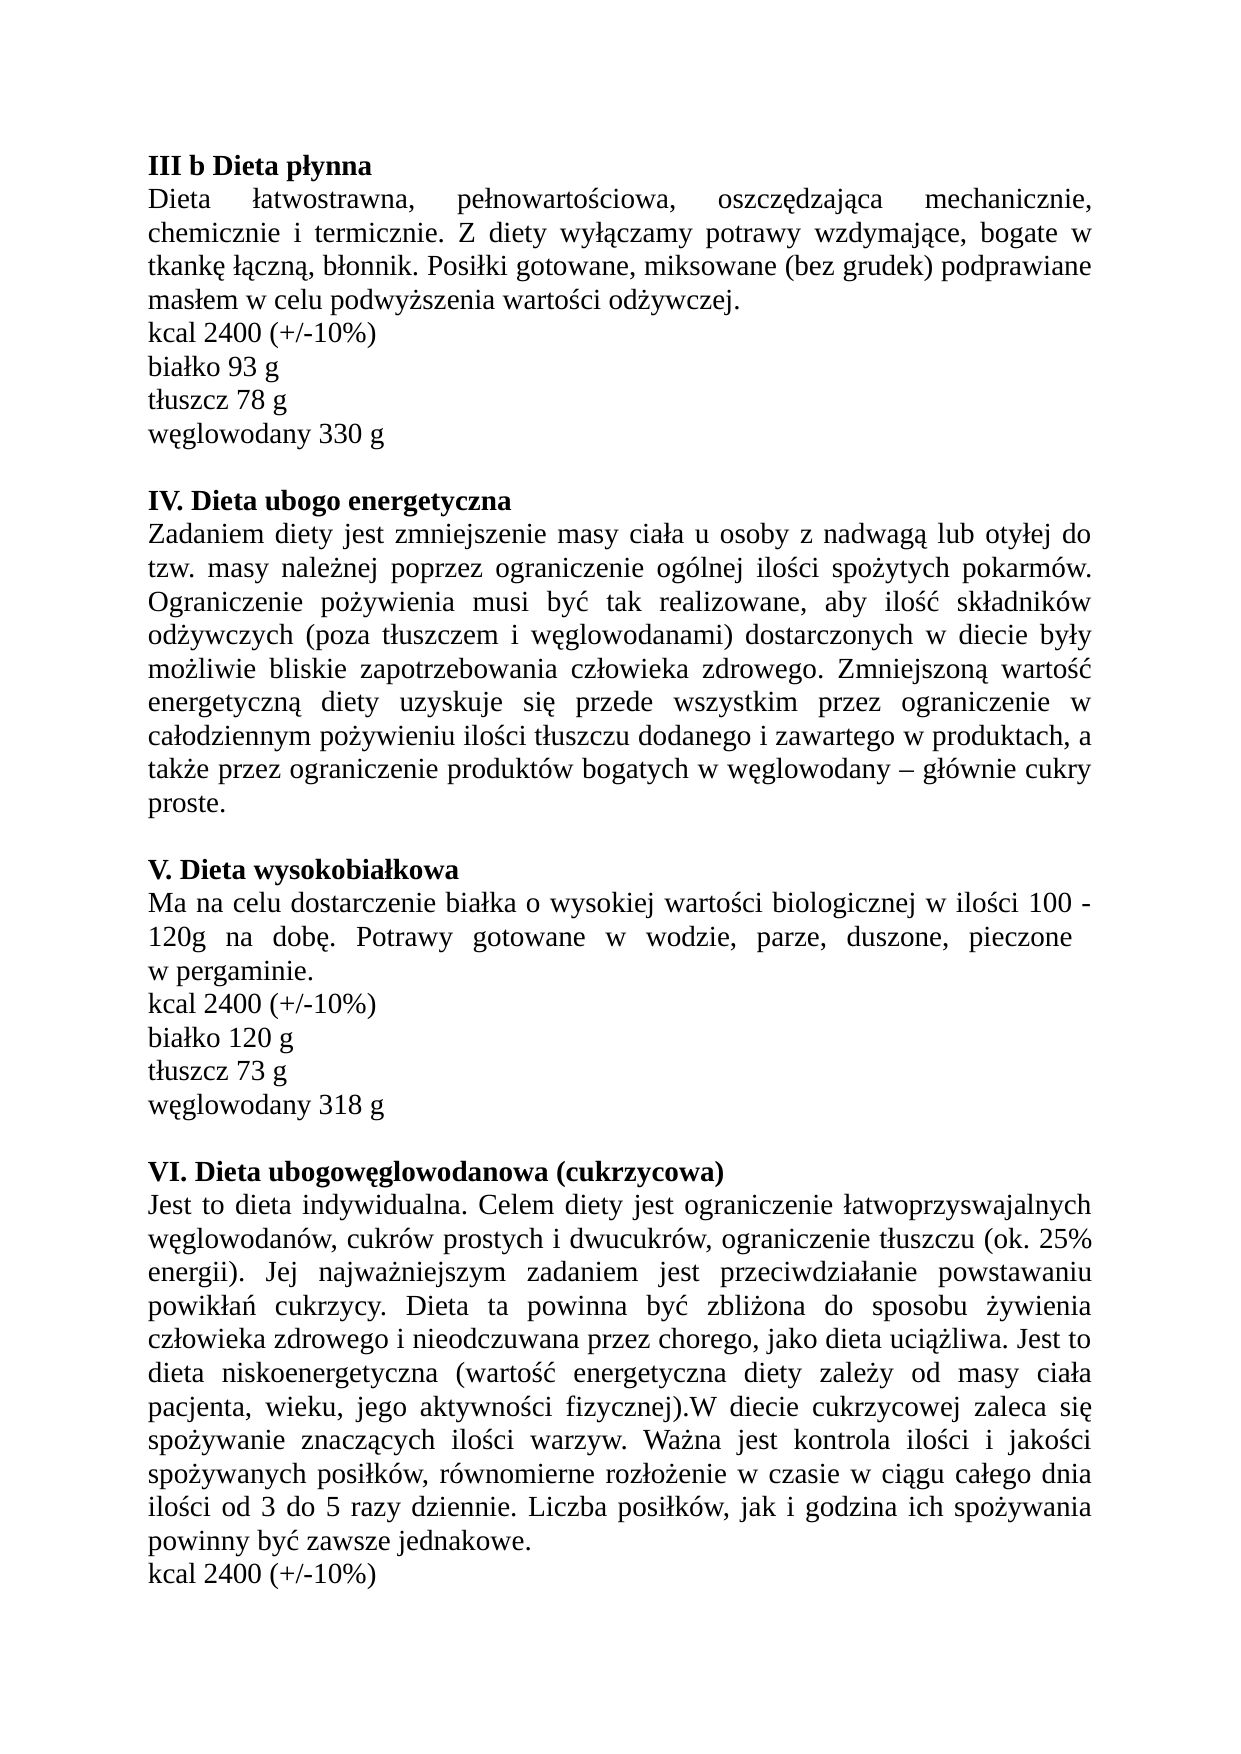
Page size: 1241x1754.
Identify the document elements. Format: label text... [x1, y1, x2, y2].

text VI. Dieta ubogowęglowodanowa (cukrzycowa) [148, 1154, 1093, 1187]
text kcal 2400 (+/-10%) [148, 1556, 1093, 1590]
text białko 93 g [148, 349, 1093, 382]
text węglowodany 330 g [148, 416, 1093, 449]
text V. Dieta wysokobiałkowa [148, 852, 1093, 886]
text węglowodany 318 g [148, 1087, 1093, 1120]
text Zadaniem diety jest zmniejszenie masy ciała u osoby z nadwagą lub otyłej do tzw. masy należnej poprzez ograniczenie ogólnej ilości spożytych pokarmów. Ograniczenie pożywienia musi być tak realizowane, aby ilość składników odżywczych (poza tłuszczem i węglowodanami) dostarczonych w diecie były możliwie bliskie zapotrzebowania człowieka zdrowego. Zmniejszoną wartość energetyczną diety uzyskuje się przede wszystkim przez ograniczenie w całodziennym pożywieniu ilości tłuszczu dodanego i zawartego w produktach, a także przez ograniczenie produktów bogatych w węglowodany – głównie cukry proste. [148, 517, 1093, 818]
text tłuszcz 78 g [148, 382, 1093, 416]
text kcal 2400 (+/-10%) [148, 986, 1093, 1020]
text IV. Dieta ubogo energetyczna [148, 483, 1093, 517]
text tłuszcz 73 g [148, 1053, 1093, 1087]
text Ma na celu dostarczenie białka o wysokiej wartości biologicznej w ilości 100 - 120g na dobę. Potrawy gotowane w wodzie, parze, duszone, pieczone w pergaminie. [148, 886, 1093, 986]
text III b Dieta płynna [148, 148, 1093, 181]
text Dieta łatwostrawna, pełnowartościowa, oszczędzająca mechanicznie, chemicznie i termicznie. Z diety wyłączamy potrawy wzdymające, bogate w tkankę łączną, błonnik. Posiłki gotowane, miksowane (bez grudek) podprawiane masłem w celu podwyższenia wartości odżywczej. [148, 181, 1093, 315]
text Jest to dieta indywidualna. Celem diety jest ograniczenie łatwoprzyswajalnych węglowodanów, cukrów prostych i dwucukrów, ograniczenie tłuszczu (ok. 25% energii). Jej najważniejszym zadaniem jest przeciwdziałanie powstawaniu powikłań cukrzycy. Dieta ta powinna być zbliżona do sposobu żywienia człowieka zdrowego i nieodczuwana przez chorego, jako dieta uciążliwa. Jest to dieta niskoenergetyczna (wartość energetyczna diety zależy od masy ciała pacjenta, wieku, jego aktywności fizycznej).W diecie cukrzycowej zaleca się spożywanie znaczących ilości warzyw. Ważna jest kontrola ilości i jakości spożywanych posiłków, równomierne rozłożenie w czasie w ciągu całego dnia ilości od 3 do 5 razy dziennie. Liczba posiłków, jak i godzina ich spożywania powinny być zawsze jednakowe. [148, 1187, 1093, 1556]
text białko 120 g [148, 1020, 1093, 1053]
text kcal 2400 (+/-10%) [148, 315, 1093, 349]
